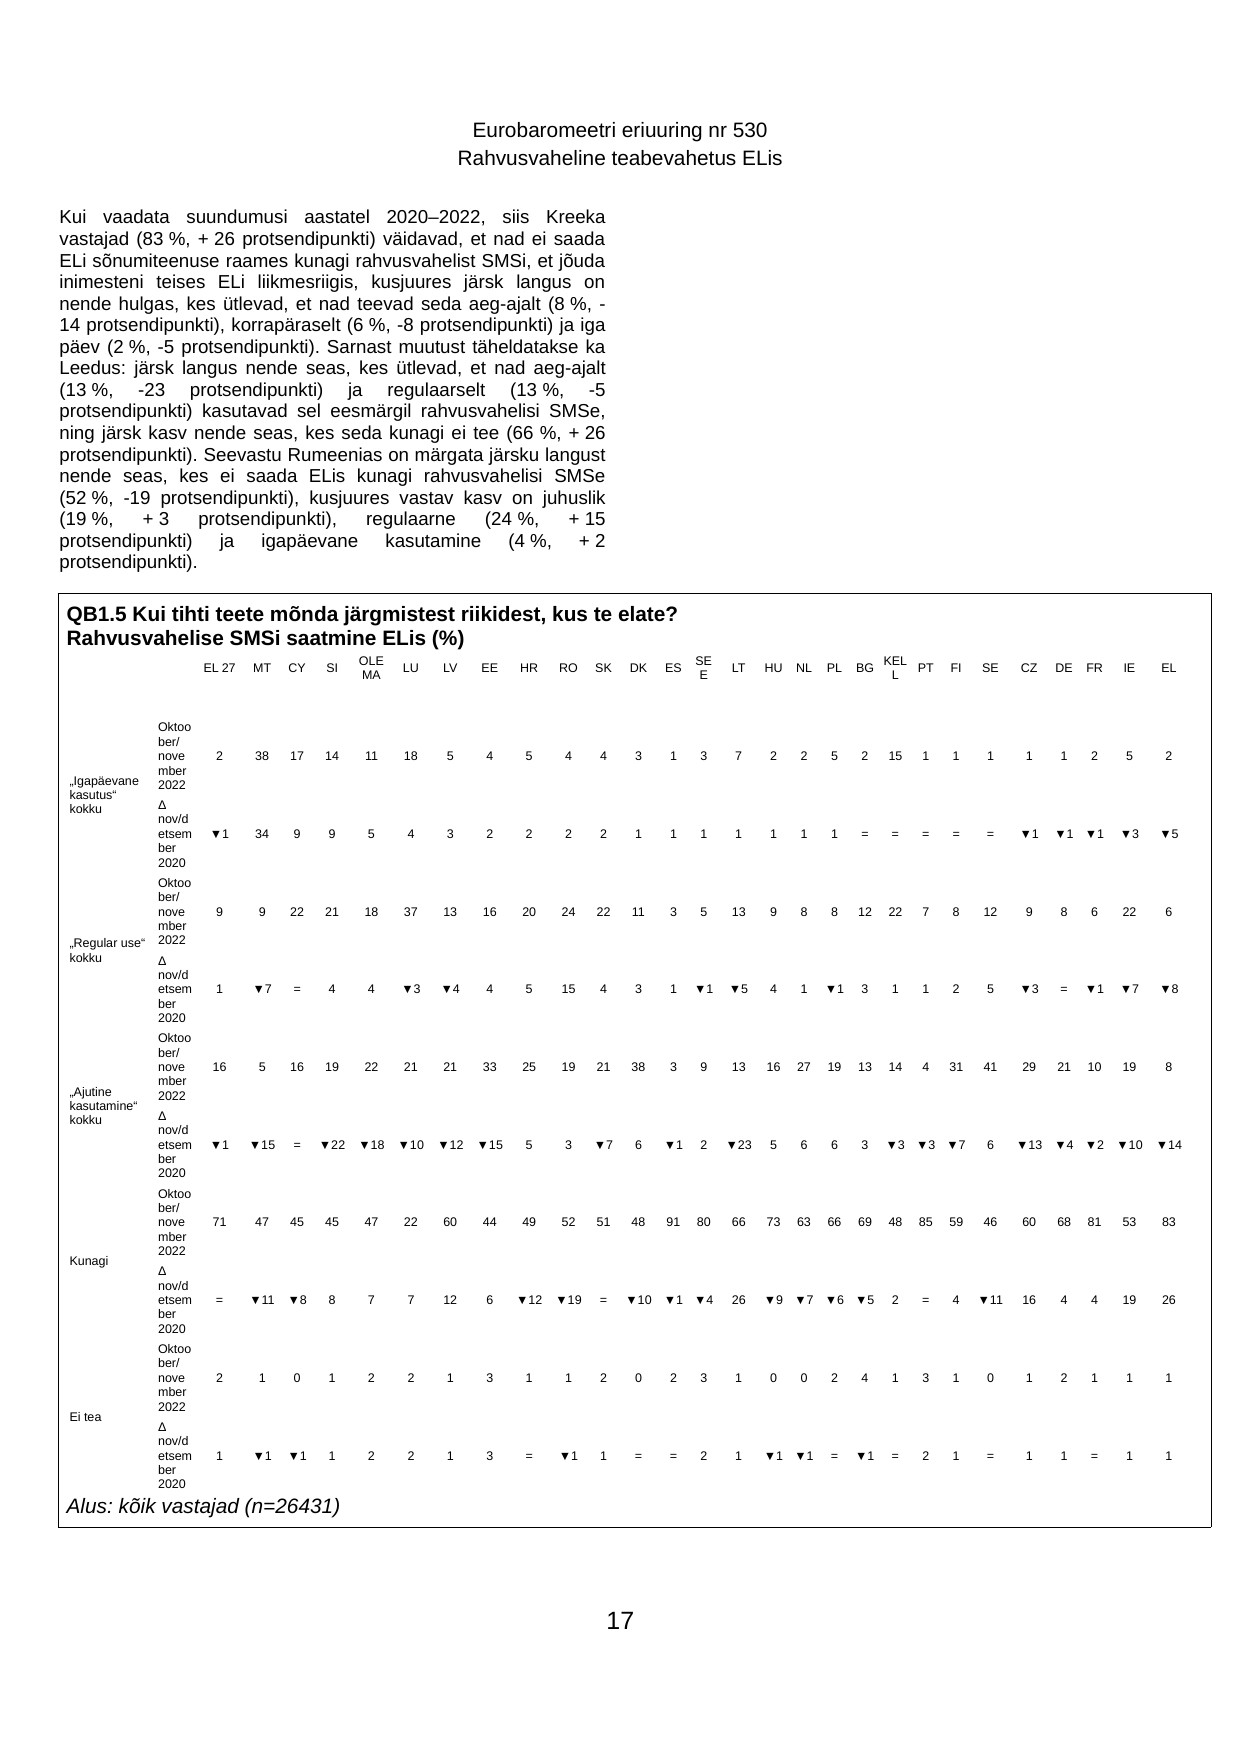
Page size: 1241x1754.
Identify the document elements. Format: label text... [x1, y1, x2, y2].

table_header LV [430, 650, 470, 685]
table_cell 6 [619, 1106, 658, 1183]
table_cell ▼3 [880, 1106, 910, 1183]
table_cell ▼7 [242, 950, 282, 1028]
table_cell ▼1 [282, 1417, 312, 1494]
table_cell 15 [880, 717, 910, 795]
table_cell ▼5 [719, 950, 758, 1028]
table_cell ▼2 [1079, 1106, 1109, 1183]
table_cell ▼5 [1149, 795, 1188, 873]
table_cell 1 [430, 1417, 470, 1494]
table_cell = [282, 950, 312, 1028]
table_cell 1 [941, 1417, 971, 1494]
table_cell ▼1 [1009, 795, 1049, 873]
table_cell [549, 685, 588, 717]
table_cell Ei tea [66, 1339, 155, 1494]
table_cell = [971, 1417, 1009, 1494]
table_cell 5 [971, 950, 1009, 1028]
table_cell 0 [758, 1339, 788, 1417]
table_header EE [470, 650, 509, 685]
table_cell 2 [588, 795, 618, 873]
table_header DE [1049, 650, 1079, 685]
table_cell 4 [549, 717, 588, 795]
table_cell 5 [688, 873, 719, 950]
table_cell ▼13 [1009, 1106, 1049, 1183]
table_cell 53 [1110, 1184, 1149, 1261]
table_cell ▼7 [789, 1261, 819, 1339]
table_cell Δ nov/detsember 2020 [155, 795, 196, 873]
table_cell 2 [391, 1339, 430, 1417]
table_header PT [910, 650, 941, 685]
table_cell = [1049, 950, 1079, 1028]
table_cell [351, 685, 391, 717]
table_cell Kunagi [66, 1184, 155, 1339]
table_cell 1 [719, 1417, 758, 1494]
table_cell 8 [819, 873, 849, 950]
table_cell [282, 685, 312, 717]
table_cell 52 [549, 1184, 588, 1261]
table_header IE [1110, 650, 1149, 685]
table_cell 8 [789, 873, 819, 950]
table_cell 26 [719, 1261, 758, 1339]
table_cell 4 [910, 1028, 941, 1106]
table_cell 2 [351, 1339, 391, 1417]
table_header SK [588, 650, 618, 685]
table_cell 2 [1049, 1339, 1079, 1417]
table_cell = [658, 1417, 688, 1494]
table_header CZ [1009, 650, 1049, 685]
table_cell [430, 685, 470, 717]
table_cell 19 [819, 1028, 849, 1106]
table_cell 1 [789, 795, 819, 873]
text QB1.5 Kui tihti teete mõnda järgmistest riikidest, kus te elate? [66, 602, 1202, 626]
table_header EL [1149, 650, 1188, 685]
table_header SI [312, 650, 351, 685]
table_cell 44 [470, 1184, 509, 1261]
table_cell 4 [588, 717, 618, 795]
table_cell 16 [282, 1028, 312, 1106]
table_cell 1 [619, 795, 658, 873]
table_cell [941, 685, 971, 717]
table_header [66, 650, 155, 685]
table_cell 66 [719, 1184, 758, 1261]
table_cell Oktoober/november 2022 [155, 1184, 196, 1261]
table_cell 1 [196, 950, 242, 1028]
table_cell = [910, 795, 941, 873]
table_cell 20 [509, 873, 549, 950]
table_cell 2 [588, 1339, 618, 1417]
table_cell 1 [941, 717, 971, 795]
table_cell ▼7 [588, 1106, 618, 1183]
table_cell 22 [391, 1184, 430, 1261]
table_cell 21 [588, 1028, 618, 1106]
table_cell 49 [509, 1184, 549, 1261]
table_cell 3 [850, 950, 880, 1028]
table_cell 11 [351, 717, 391, 795]
table_cell 48 [619, 1184, 658, 1261]
table_cell 2 [1079, 717, 1109, 795]
table_cell = [880, 795, 910, 873]
table_cell 0 [619, 1339, 658, 1417]
table_header DK [619, 650, 658, 685]
table_cell 12 [850, 873, 880, 950]
table_cell 2 [850, 717, 880, 795]
table_cell 6 [819, 1106, 849, 1183]
table_cell [789, 685, 819, 717]
table_cell 3 [619, 950, 658, 1028]
table_cell ▼1 [242, 1417, 282, 1494]
table_cell 5 [430, 717, 470, 795]
table_cell ▼3 [1110, 795, 1149, 873]
table_cell 4 [312, 950, 351, 1028]
table_cell 63 [789, 1184, 819, 1261]
table_header LU [391, 650, 430, 685]
table_cell 10 [1079, 1028, 1109, 1106]
table_cell 22 [351, 1028, 391, 1106]
table_cell [688, 685, 719, 717]
table_cell 1 [242, 1339, 282, 1417]
table_cell 27 [789, 1028, 819, 1106]
table_cell 2 [688, 1417, 719, 1494]
table_cell ▼10 [619, 1261, 658, 1339]
table_cell 0 [971, 1339, 1009, 1417]
table_cell ▼1 [819, 950, 849, 1028]
table_cell 9 [242, 873, 282, 950]
table_cell 1 [1149, 1417, 1188, 1494]
table_cell 46 [971, 1184, 1009, 1261]
table_cell [196, 685, 242, 717]
table_cell 85 [910, 1184, 941, 1261]
table_header PL [819, 650, 849, 685]
table_cell 1 [658, 717, 688, 795]
table_cell ▼3 [1009, 950, 1049, 1028]
table_cell 19 [1110, 1261, 1149, 1339]
table_cell 7 [391, 1261, 430, 1339]
table_cell ▼3 [910, 1106, 941, 1183]
table_cell ▼10 [391, 1106, 430, 1183]
table_cell 59 [941, 1184, 971, 1261]
table_cell 1 [1049, 1417, 1079, 1494]
table_cell ▼4 [430, 950, 470, 1028]
table_cell [1149, 685, 1188, 717]
table_cell 13 [719, 873, 758, 950]
table_cell [819, 685, 849, 717]
table_cell 13 [719, 1028, 758, 1106]
table_cell 5 [758, 1106, 788, 1183]
table_cell 1 [658, 795, 688, 873]
table_cell 9 [312, 795, 351, 873]
table_cell 7 [351, 1261, 391, 1339]
table_cell ▼1 [850, 1417, 880, 1494]
table_cell Δ nov/detsember 2020 [155, 1261, 196, 1339]
table_cell = [880, 1417, 910, 1494]
table_cell 2 [391, 1417, 430, 1494]
table_header RO [549, 650, 588, 685]
text Rahvusvahelise SMSi saatmine ELis (%) [66, 626, 1202, 650]
table_cell 24 [549, 873, 588, 950]
table_header HR [509, 650, 549, 685]
table_cell 8 [312, 1261, 351, 1339]
table_cell 6 [789, 1106, 819, 1183]
table_cell 1 [758, 795, 788, 873]
table_cell 14 [880, 1028, 910, 1106]
table_header HU [758, 650, 788, 685]
table_cell 38 [619, 1028, 658, 1106]
table_cell 5 [819, 717, 849, 795]
table_cell 3 [619, 717, 658, 795]
table_cell 1 [196, 1417, 242, 1494]
table_cell 19 [312, 1028, 351, 1106]
table_cell 19 [1110, 1028, 1149, 1106]
table_cell = [850, 795, 880, 873]
table_cell 2 [1149, 717, 1188, 795]
table_cell 4 [470, 950, 509, 1028]
table_cell 21 [391, 1028, 430, 1106]
table_cell = [588, 1261, 618, 1339]
table_cell 1 [312, 1417, 351, 1494]
table_cell 22 [282, 873, 312, 950]
table_cell 69 [850, 1184, 880, 1261]
table_cell 0 [282, 1339, 312, 1417]
table_cell [971, 685, 1009, 717]
table_cell 68 [1049, 1184, 1079, 1261]
table_cell [312, 685, 351, 717]
table_cell 22 [588, 873, 618, 950]
table_cell 26 [1149, 1261, 1188, 1339]
table_cell ▼3 [391, 950, 430, 1028]
table_cell ▼9 [758, 1261, 788, 1339]
table_cell 2 [196, 1339, 242, 1417]
table_cell 1 [719, 795, 758, 873]
table_header CY [282, 650, 312, 685]
table_cell 0 [789, 1339, 819, 1417]
table_cell 3 [549, 1106, 588, 1183]
table_cell 3 [470, 1417, 509, 1494]
text Kui vaadata suundumusi aastatel 2020–2022, siis Kreeka vastajad (83 %, + 26 protsendipunkti) väidavad, et nad ei saada ELi sõnumiteenuse raames kunagi rahvusvahelist SMSi, et jõuda inimesteni teises ELi liikmesriigis, kusjuures järsk langus on nende hulgas, kes ütlevad, et nad teevad seda aeg-ajalt (8 %, -14 protsendipunkti), korrapäraselt (6 %, -8 protsendipunkti) ja iga päev (2 %, -5 protsendipunkti). Sarnast muutust täheldatakse ka Leedus: järsk langus nende seas, kes ütlevad, et nad aeg-ajalt (13 %, -23 protsendipunkti) ja regulaarselt (13 %, -5 protsendipunkti) kasutavad sel eesmärgil rahvusvahelisi SMSe, ning järsk kasv nende seas, kes seda kunagi ei tee (66 %, + 26 protsendipunkti). Seevastu Rumeenias on märgata järsku langust nende seas, kes ei saada ELis kunagi rahvusvahelisi SMSe (52 %, -19 protsendipunkti), kusjuures vastav kasv on juhuslik (19 %, + 3 protsendipunkti), regulaarne (24 %, + 15 protsendipunkti) ja igapäevane kasutamine (4 %, + 2 protsendipunkti). [59, 206, 605, 573]
table_cell ▼15 [242, 1106, 282, 1183]
table_cell 2 [688, 1106, 719, 1183]
table_cell 2 [941, 950, 971, 1028]
table_header FI [941, 650, 971, 685]
table_cell 5 [1110, 717, 1149, 795]
table_cell 8 [1049, 873, 1079, 950]
table_cell 1 [1009, 1339, 1049, 1417]
table_cell ▼11 [242, 1261, 282, 1339]
table_cell 5 [509, 717, 549, 795]
table_cell 1 [880, 1339, 910, 1417]
table_cell [619, 685, 658, 717]
table_cell 18 [351, 873, 391, 950]
table_cell ▼4 [1049, 1106, 1079, 1183]
table_cell ▼1 [1079, 950, 1109, 1028]
table_cell 2 [819, 1339, 849, 1417]
table_cell [1110, 685, 1149, 717]
table_cell 5 [351, 795, 391, 873]
table_cell 1 [941, 1339, 971, 1417]
table_cell 60 [430, 1184, 470, 1261]
table_cell 80 [688, 1184, 719, 1261]
table_cell 6 [470, 1261, 509, 1339]
table_cell 31 [941, 1028, 971, 1106]
table_cell Oktoober/november 2022 [155, 1339, 196, 1417]
table_cell 21 [312, 873, 351, 950]
table_cell 13 [850, 1028, 880, 1106]
table_cell ▼12 [430, 1106, 470, 1183]
table_cell Oktoober/november 2022 [155, 873, 196, 950]
table_cell 2 [658, 1339, 688, 1417]
table_cell 7 [719, 717, 758, 795]
table_cell 18 [391, 717, 430, 795]
table_cell [470, 685, 509, 717]
table_cell 2 [549, 795, 588, 873]
table_cell 1 [1009, 1417, 1049, 1494]
table_cell ▼18 [351, 1106, 391, 1183]
table_cell [1009, 685, 1049, 717]
table_cell 11 [619, 873, 658, 950]
table_cell 16 [196, 1028, 242, 1106]
table_cell 3 [688, 1339, 719, 1417]
table_cell ▼1 [688, 950, 719, 1028]
table_cell [658, 685, 688, 717]
table_cell = [196, 1261, 242, 1339]
table_cell 21 [430, 1028, 470, 1106]
table_cell [880, 685, 910, 717]
table_cell 22 [1110, 873, 1149, 950]
table_cell 22 [880, 873, 910, 950]
table_cell 8 [941, 873, 971, 950]
table_cell 1 [819, 795, 849, 873]
table_header ES [658, 650, 688, 685]
table_header OLEMA [351, 650, 391, 685]
table_cell 9 [758, 873, 788, 950]
table_cell 1 [1149, 1339, 1188, 1417]
table_cell = [910, 1261, 941, 1339]
table_cell 1 [719, 1339, 758, 1417]
table_header EL 27 [196, 650, 242, 685]
table_cell 12 [430, 1261, 470, 1339]
table_cell 25 [509, 1028, 549, 1106]
table_cell ▼19 [549, 1261, 588, 1339]
table_cell ▼8 [1149, 950, 1188, 1028]
table_cell 3 [658, 873, 688, 950]
table_cell ▼1 [658, 1261, 688, 1339]
table_cell 2 [509, 795, 549, 873]
table_cell 3 [850, 1106, 880, 1183]
table_cell ▼7 [1110, 950, 1149, 1028]
table_cell 5 [509, 950, 549, 1028]
table_cell 47 [242, 1184, 282, 1261]
table_cell [850, 685, 880, 717]
table_cell „Ajutine kasutamine“ kokku [66, 1028, 155, 1183]
table_cell 1 [688, 795, 719, 873]
table_cell 1 [509, 1339, 549, 1417]
table_cell 29 [1009, 1028, 1049, 1106]
table_cell ▼15 [470, 1106, 509, 1183]
table_cell ▼14 [1149, 1106, 1188, 1183]
table_header SE [971, 650, 1009, 685]
table_cell ▼12 [509, 1261, 549, 1339]
table_cell 1 [1079, 1339, 1109, 1417]
table_cell 2 [880, 1261, 910, 1339]
table_cell 1 [658, 950, 688, 1028]
table_cell 3 [658, 1028, 688, 1106]
table_cell 6 [971, 1106, 1009, 1183]
table_cell ▼11 [971, 1261, 1009, 1339]
table_cell 1 [1049, 717, 1079, 795]
table_cell ▼22 [312, 1106, 351, 1183]
table_header LT [719, 650, 758, 685]
table_cell 4 [941, 1261, 971, 1339]
table_cell 66 [819, 1184, 849, 1261]
table_cell 1 [1110, 1339, 1149, 1417]
table_cell ▼1 [789, 1417, 819, 1494]
table_cell 4 [351, 950, 391, 1028]
table_header SEE [688, 650, 719, 685]
table_cell ▼4 [688, 1261, 719, 1339]
table_cell 71 [196, 1184, 242, 1261]
table_cell 4 [470, 717, 509, 795]
table_cell 9 [1009, 873, 1049, 950]
table_cell [509, 685, 549, 717]
table_cell [719, 685, 758, 717]
table_cell ▼1 [549, 1417, 588, 1494]
table_cell 3 [688, 717, 719, 795]
table_cell 47 [351, 1184, 391, 1261]
table_cell 14 [312, 717, 351, 795]
table_cell ▼1 [196, 1106, 242, 1183]
table_cell ▼23 [719, 1106, 758, 1183]
table_cell 5 [242, 1028, 282, 1106]
table_cell 38 [242, 717, 282, 795]
table_cell 34 [242, 795, 282, 873]
table_cell 48 [880, 1184, 910, 1261]
table_cell ▼5 [850, 1261, 880, 1339]
table_header FR [1079, 650, 1109, 685]
table_cell 4 [1079, 1261, 1109, 1339]
table_cell 6 [1079, 873, 1109, 950]
table_cell [1079, 685, 1109, 717]
table_cell = [971, 795, 1009, 873]
table_cell ▼10 [1110, 1106, 1149, 1183]
table_cell Δ nov/detsember 2020 [155, 950, 196, 1028]
table_cell ▼1 [1079, 795, 1109, 873]
table_cell 9 [282, 795, 312, 873]
table_cell 1 [588, 1417, 618, 1494]
table_cell = [282, 1106, 312, 1183]
table_cell 1 [430, 1339, 470, 1417]
table_cell [758, 685, 788, 717]
table_cell ▼1 [1049, 795, 1079, 873]
table_cell 9 [196, 873, 242, 950]
table_cell [1049, 685, 1079, 717]
table_cell 1 [789, 950, 819, 1028]
table_cell 2 [758, 717, 788, 795]
table_cell = [1079, 1417, 1109, 1494]
table_cell [910, 685, 941, 717]
table_cell 2 [196, 717, 242, 795]
table_cell [242, 685, 282, 717]
table_cell ▼1 [196, 795, 242, 873]
table_cell 15 [549, 950, 588, 1028]
table_cell „Regular use“ kokku [66, 873, 155, 1028]
table_cell 6 [1149, 873, 1188, 950]
table_cell 3 [910, 1339, 941, 1417]
table_cell 1 [910, 717, 941, 795]
table_cell 37 [391, 873, 430, 950]
table_cell 45 [312, 1184, 351, 1261]
table_cell 2 [470, 795, 509, 873]
text Alus: kõik vastajad (n=26431) [66, 1494, 1202, 1518]
table_cell ▼6 [819, 1261, 849, 1339]
table_cell 8 [1149, 1028, 1188, 1106]
table_cell = [619, 1417, 658, 1494]
table_cell 2 [351, 1417, 391, 1494]
table_header BG [850, 650, 880, 685]
table_cell ▼8 [282, 1261, 312, 1339]
table_cell 41 [971, 1028, 1009, 1106]
table_cell 13 [430, 873, 470, 950]
table_cell [66, 685, 155, 717]
table_cell 4 [1049, 1261, 1079, 1339]
table_cell 1 [312, 1339, 351, 1417]
table_cell 21 [1049, 1028, 1079, 1106]
table_cell Oktoober/november 2022 [155, 1028, 196, 1106]
table_cell 9 [688, 1028, 719, 1106]
table_cell 60 [1009, 1184, 1049, 1261]
table_cell „Igapäevane kasutus“ kokku [66, 717, 155, 873]
table_cell 2 [789, 717, 819, 795]
table_cell 2 [910, 1417, 941, 1494]
table_header MT [242, 650, 282, 685]
table_cell 16 [1009, 1261, 1049, 1339]
table_header [155, 650, 196, 685]
table_cell 51 [588, 1184, 618, 1261]
table_cell 7 [910, 873, 941, 950]
table_cell = [941, 795, 971, 873]
table_cell 1 [971, 717, 1009, 795]
table_cell 19 [549, 1028, 588, 1106]
table_cell 73 [758, 1184, 788, 1261]
table_cell 1 [549, 1339, 588, 1417]
table_cell [588, 685, 618, 717]
table_cell = [819, 1417, 849, 1494]
table_cell 83 [1149, 1184, 1188, 1261]
table_cell 16 [758, 1028, 788, 1106]
table_cell 17 [282, 717, 312, 795]
table_cell 3 [470, 1339, 509, 1417]
table_cell Δ nov/detsember 2020 [155, 1106, 196, 1183]
table_cell ▼1 [758, 1417, 788, 1494]
table_cell [155, 685, 196, 717]
table_cell 12 [971, 873, 1009, 950]
table_header NL [789, 650, 819, 685]
table_cell 1 [910, 950, 941, 1028]
table_cell 4 [391, 795, 430, 873]
table_cell 45 [282, 1184, 312, 1261]
table_header KELL [880, 650, 910, 685]
table_cell [391, 685, 430, 717]
table_cell ▼1 [658, 1106, 688, 1183]
table_cell ▼7 [941, 1106, 971, 1183]
table_cell 1 [1110, 1417, 1149, 1494]
table_cell 3 [430, 795, 470, 873]
table_cell 1 [880, 950, 910, 1028]
table_cell 4 [850, 1339, 880, 1417]
table_cell 81 [1079, 1184, 1109, 1261]
table_cell = [509, 1417, 549, 1494]
table_cell Δ nov/detsember 2020 [155, 1417, 196, 1494]
table_cell 33 [470, 1028, 509, 1106]
table_cell 91 [658, 1184, 688, 1261]
table_cell 5 [509, 1106, 549, 1183]
table_cell 16 [470, 873, 509, 950]
table_cell Oktoober/november 2022 [155, 717, 196, 795]
table_cell 4 [588, 950, 618, 1028]
table_cell 4 [758, 950, 788, 1028]
table_cell 1 [1009, 717, 1049, 795]
